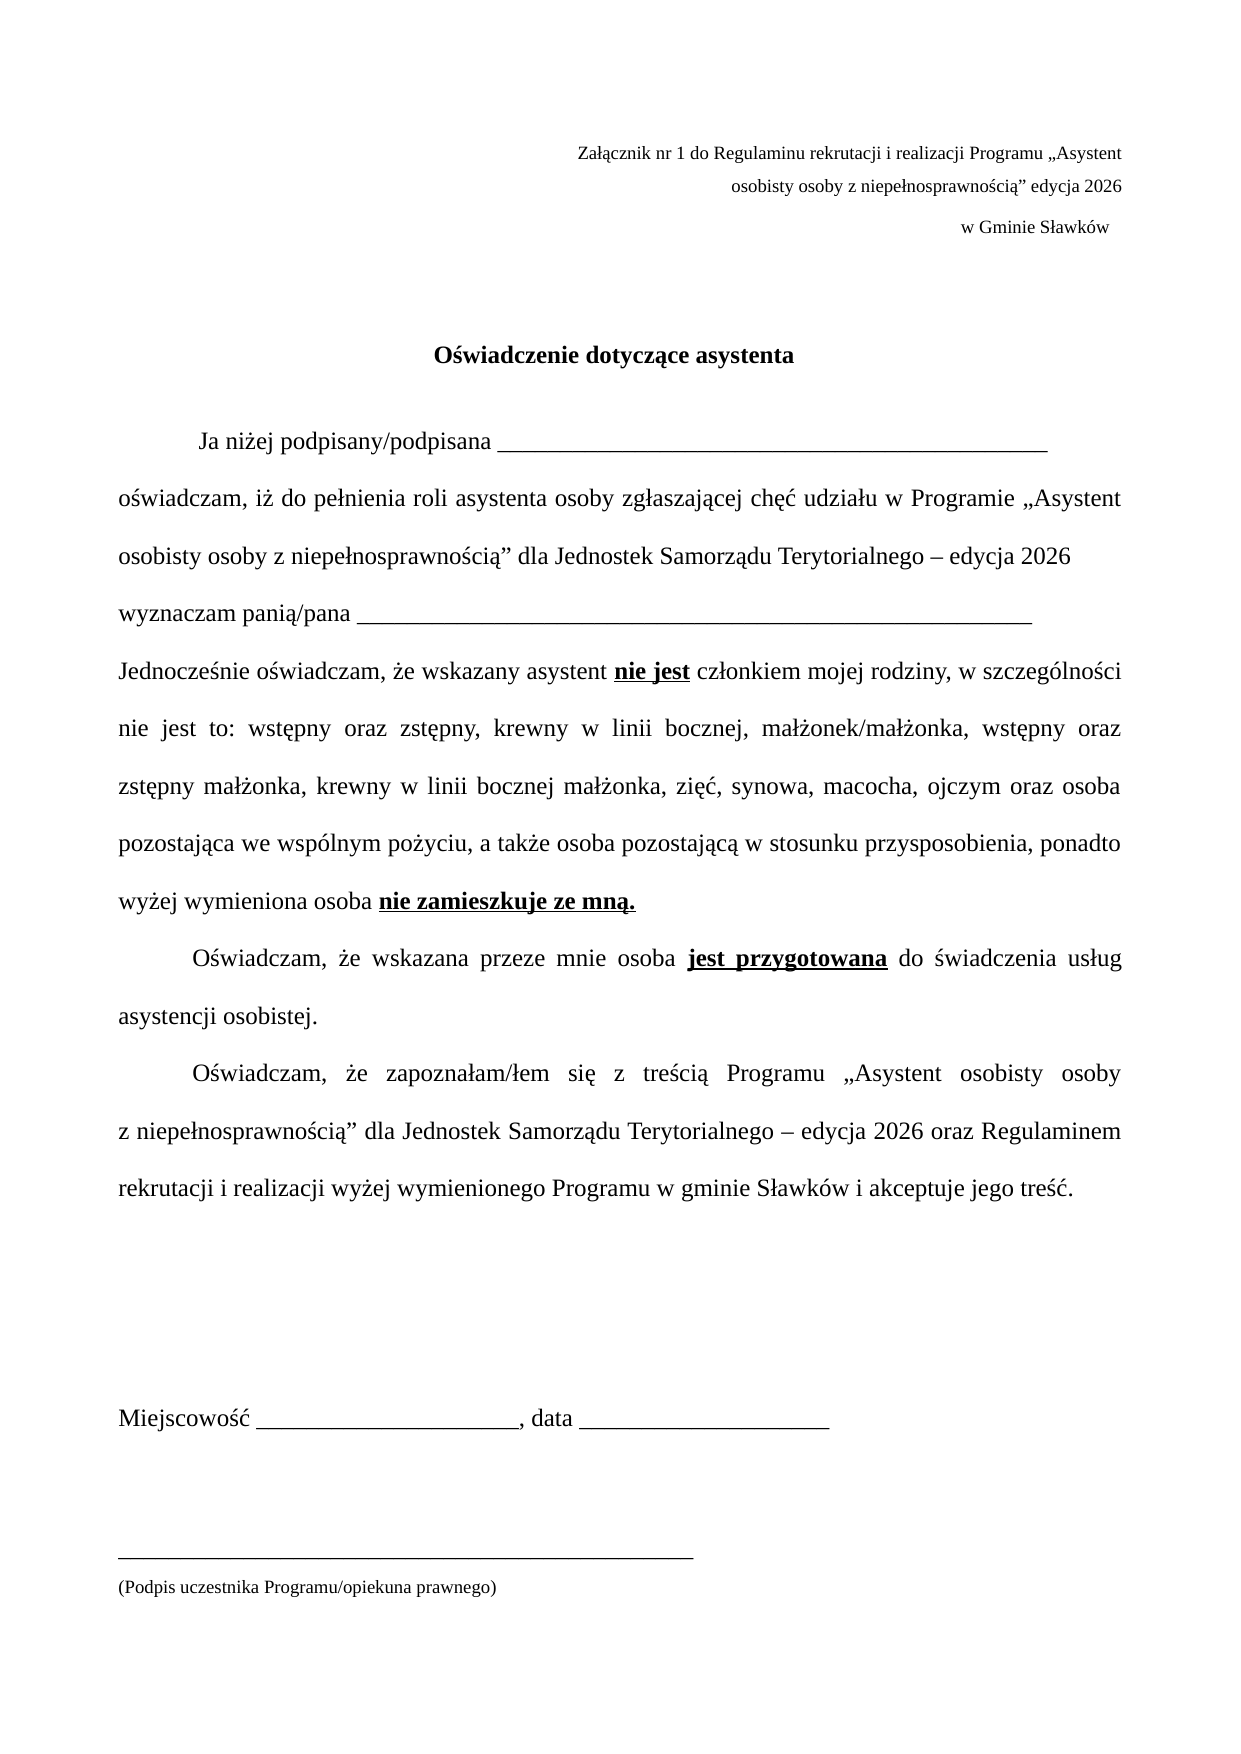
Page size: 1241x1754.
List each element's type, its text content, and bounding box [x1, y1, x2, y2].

text Ja niżej podpisany/podpisana ____________________________________________ [118, 426, 1122, 455]
text Oświadczam, że wskazana przeze mnie osoba jest przygotowana do świadczenia usług asystencji osobistej. [118, 943, 1122, 1030]
text Miejscowość _____________________, data ____________________ [118, 1403, 1122, 1432]
text Oświadczenie dotyczące asystenta [118, 340, 1122, 368]
text Załącznik nr 1 do Regulaminu rekrutacji i realizacji Programu „Asystent osobisty osoby z niepełnosprawnością” edycja 2026 w Gminie Sławków [487, 142, 1122, 239]
text wyznaczam panią/pana ______________________________________________________ [118, 598, 1122, 627]
text oświadczam, iż do pełnienia roli asystenta osoby zgłaszającej chęć udziału w Programie „Asystent osobisty osoby z niepełnosprawnością” dla Jednostek Samorządu Terytorialnego – edycja 2026 [118, 483, 1122, 570]
text ______________________________________________ [118, 1533, 1122, 1562]
text (Podpis uczestnika Programu/opiekuna prawnego) [118, 1576, 1122, 1598]
text Jednocześnie oświadczam, że wskazany asystent nie jest członkiem mojej rodziny, w szczególności nie jest to: wstępny oraz zstępny, krewny w linii bocznej, małżonek/małżonka, wstępny oraz zstępny małżonka, krewny w linii bocznej małżonka, zięć, synowa, macocha, ojczym oraz osoba pozostająca we wspólnym pożyciu, a także osoba pozostającą w stosunku przysposobienia, ponadto wyżej wymieniona osoba nie zamieszkuje ze mną. [118, 656, 1122, 915]
text Oświadczam, że zapoznałam/łem się z treścią Programu „Asystent osobisty osoby z niepełnosprawnością” dla Jednostek Samorządu Terytorialnego – edycja 2026 oraz Regulaminem rekrutacji i realizacji wyżej wymienionego Programu w gminie Sławków i akceptuje jego treść. [118, 1058, 1122, 1202]
